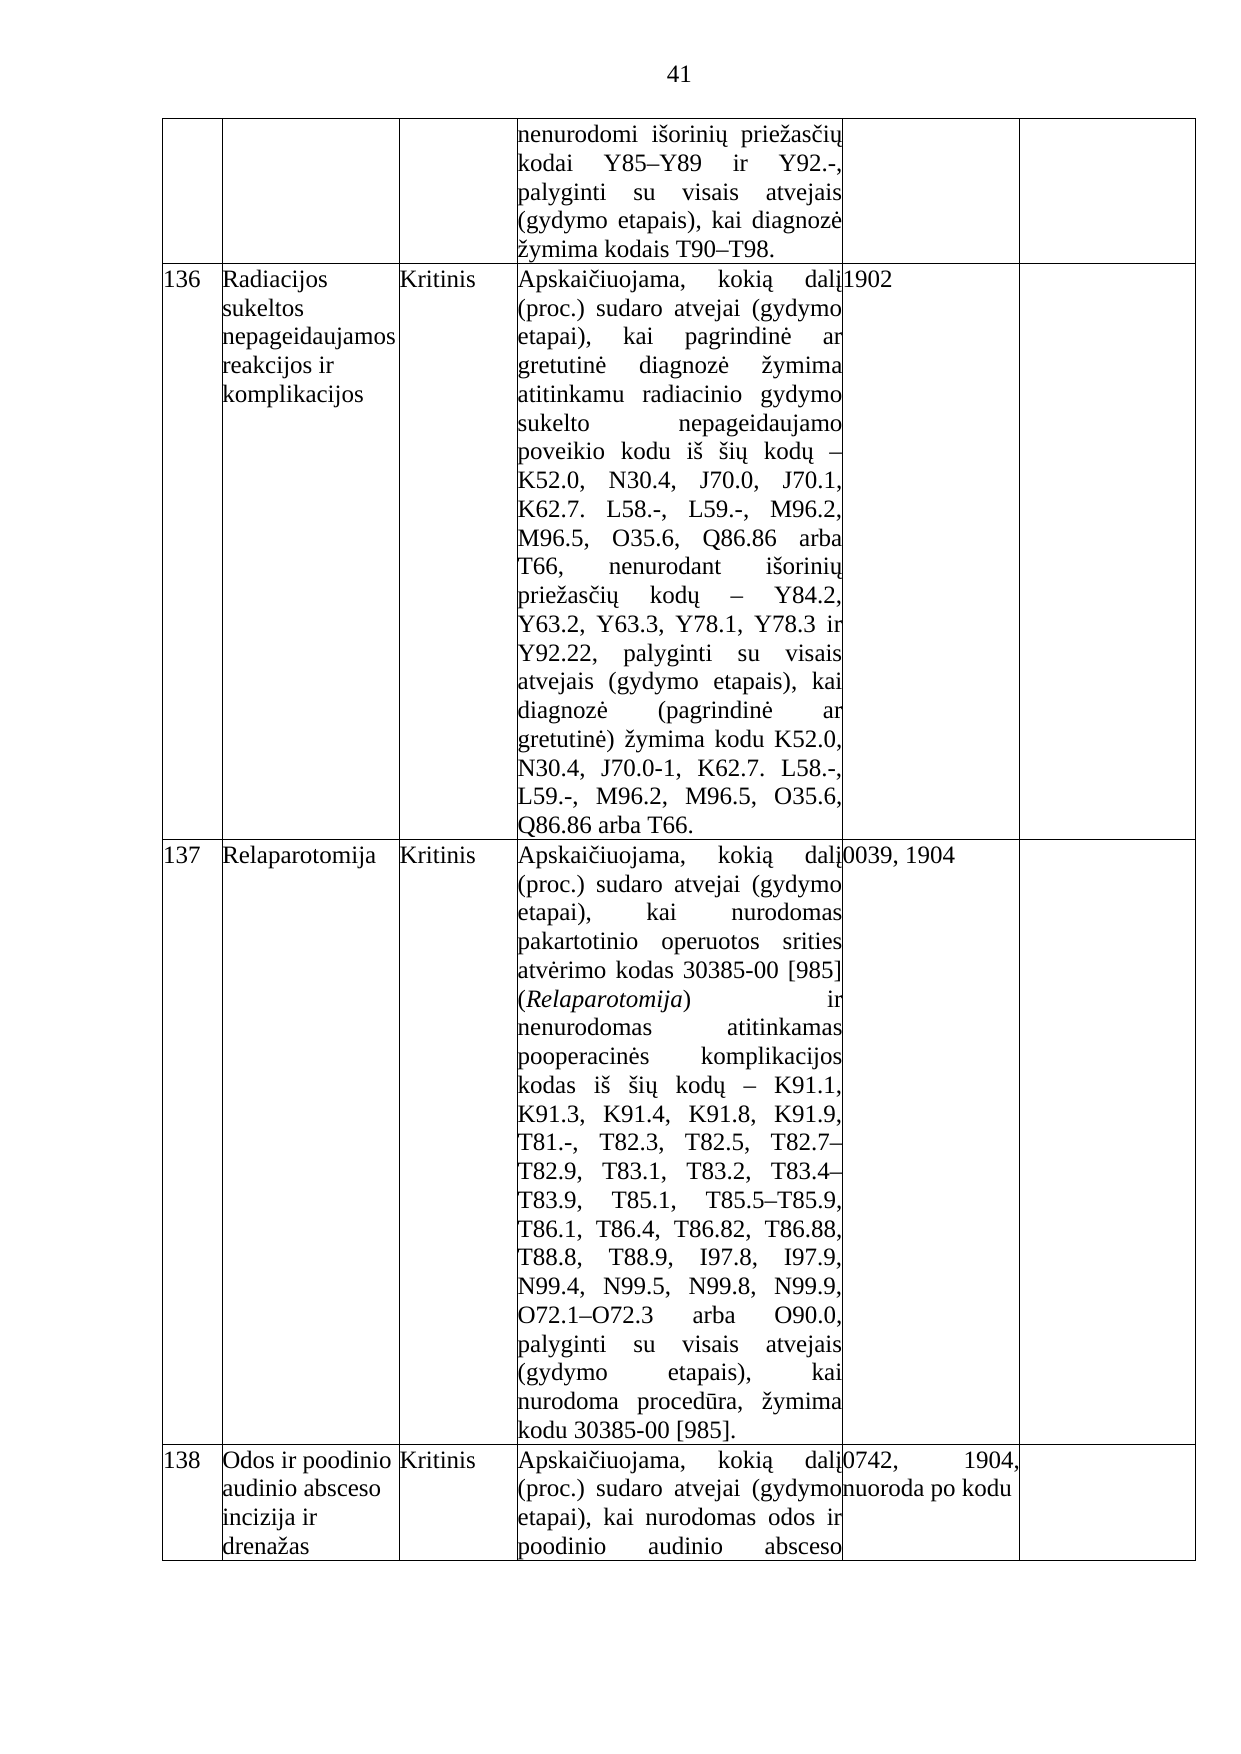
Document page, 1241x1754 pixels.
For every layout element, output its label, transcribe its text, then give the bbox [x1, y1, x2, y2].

table_cell Apskaičiuojama, kokią dalį (proc.) sudaro atvejai (gydymo etapai), kai pagrindinė ar gretutinė diagnozė žymima atitinkamu radiacinio gydymo sukelto nepageidaujamo poveikio kodu iš šių kodų – K52.0, N30.4, J70.0, J70.1, K62.7. L58.-, L59.-, M96.2, M96.5, O35.6, Q86.86 arba T66, nenurodant išorinių priežasčių kodų – Y84.2, Y63.2, Y63.3, Y78.1, Y78.3 ir Y92.22, palyginti su visais atvejais (gydymo etapais), kai diagnozė (pagrindinė ar gretutinė) žymima kodu K52.0, N30.4, J70.0-1, K62.7. L58.-, L59.-, M96.2, M96.5, O35.6, Q86.86 arba T66. [518, 264, 842, 839]
table_cell [843, 119, 1019, 263]
table_cell 137 [163, 840, 222, 1444]
table_cell [223, 119, 399, 263]
table_cell Kritinis [400, 840, 517, 1444]
table_cell 0039, 1904 [843, 840, 1019, 1444]
table_cell Apskaičiuojama, kokią dalį (proc.) sudaro atvejai (gydymo etapai), kai nurodomas odos ir poodinio audinio absceso [518, 1445, 842, 1560]
table_cell Kritinis [400, 264, 517, 839]
table_cell [1020, 1445, 1195, 1560]
table_cell [1020, 840, 1195, 1444]
table_cell [400, 119, 517, 263]
table_cell 136 [163, 264, 222, 839]
table_cell Relaparotomija [223, 840, 399, 1444]
table_cell Radiacijos sukeltos nepageidaujamos reakcijos ir komplikacijos [223, 264, 399, 839]
table_cell 1902 [843, 264, 1019, 839]
table_cell Kritinis [400, 1445, 517, 1560]
table_cell 138 [163, 1445, 222, 1560]
table_cell [163, 119, 222, 263]
table_cell [1020, 264, 1195, 839]
table_cell 0742, 1904, nuoroda po kodu [843, 1445, 1019, 1560]
table_cell Odos ir poodinio audinio absceso incizija ir drenažas [223, 1445, 399, 1560]
table_cell [1020, 119, 1195, 263]
table_cell nenurodomi išorinių priežasčių kodai Y85–Y89 ir Y92.-, palyginti su visais atvejais (gydymo etapais), kai diagnozė žymima kodais T90–T98. [518, 119, 842, 263]
table_cell Apskaičiuojama, kokią dalį (proc.) sudaro atvejai (gydymo etapai), kai nurodomas pakartotinio operuotos srities atvėrimo kodas 30385-00 [985] (Relaparotomija) ir nenurodomas atitinkamas pooperacinės komplikacijos kodas iš šių kodų – K91.1, K91.3, K91.4, K91.8, K91.9, T81.-, T82.3, T82.5, T82.7–T82.9, T83.1, T83.2, T83.4–T83.9, T85.1, T85.5–T85.9, T86.1, T86.4, T86.82, T86.88, T88.8, T88.9, I97.8, I97.9, N99.4, N99.5, N99.8, N99.9, O72.1–O72.3 arba O90.0, palyginti su visais atvejais (gydymo etapais), kai nurodoma procedūra, žymima kodu 30385-00 [985]. [518, 840, 842, 1444]
